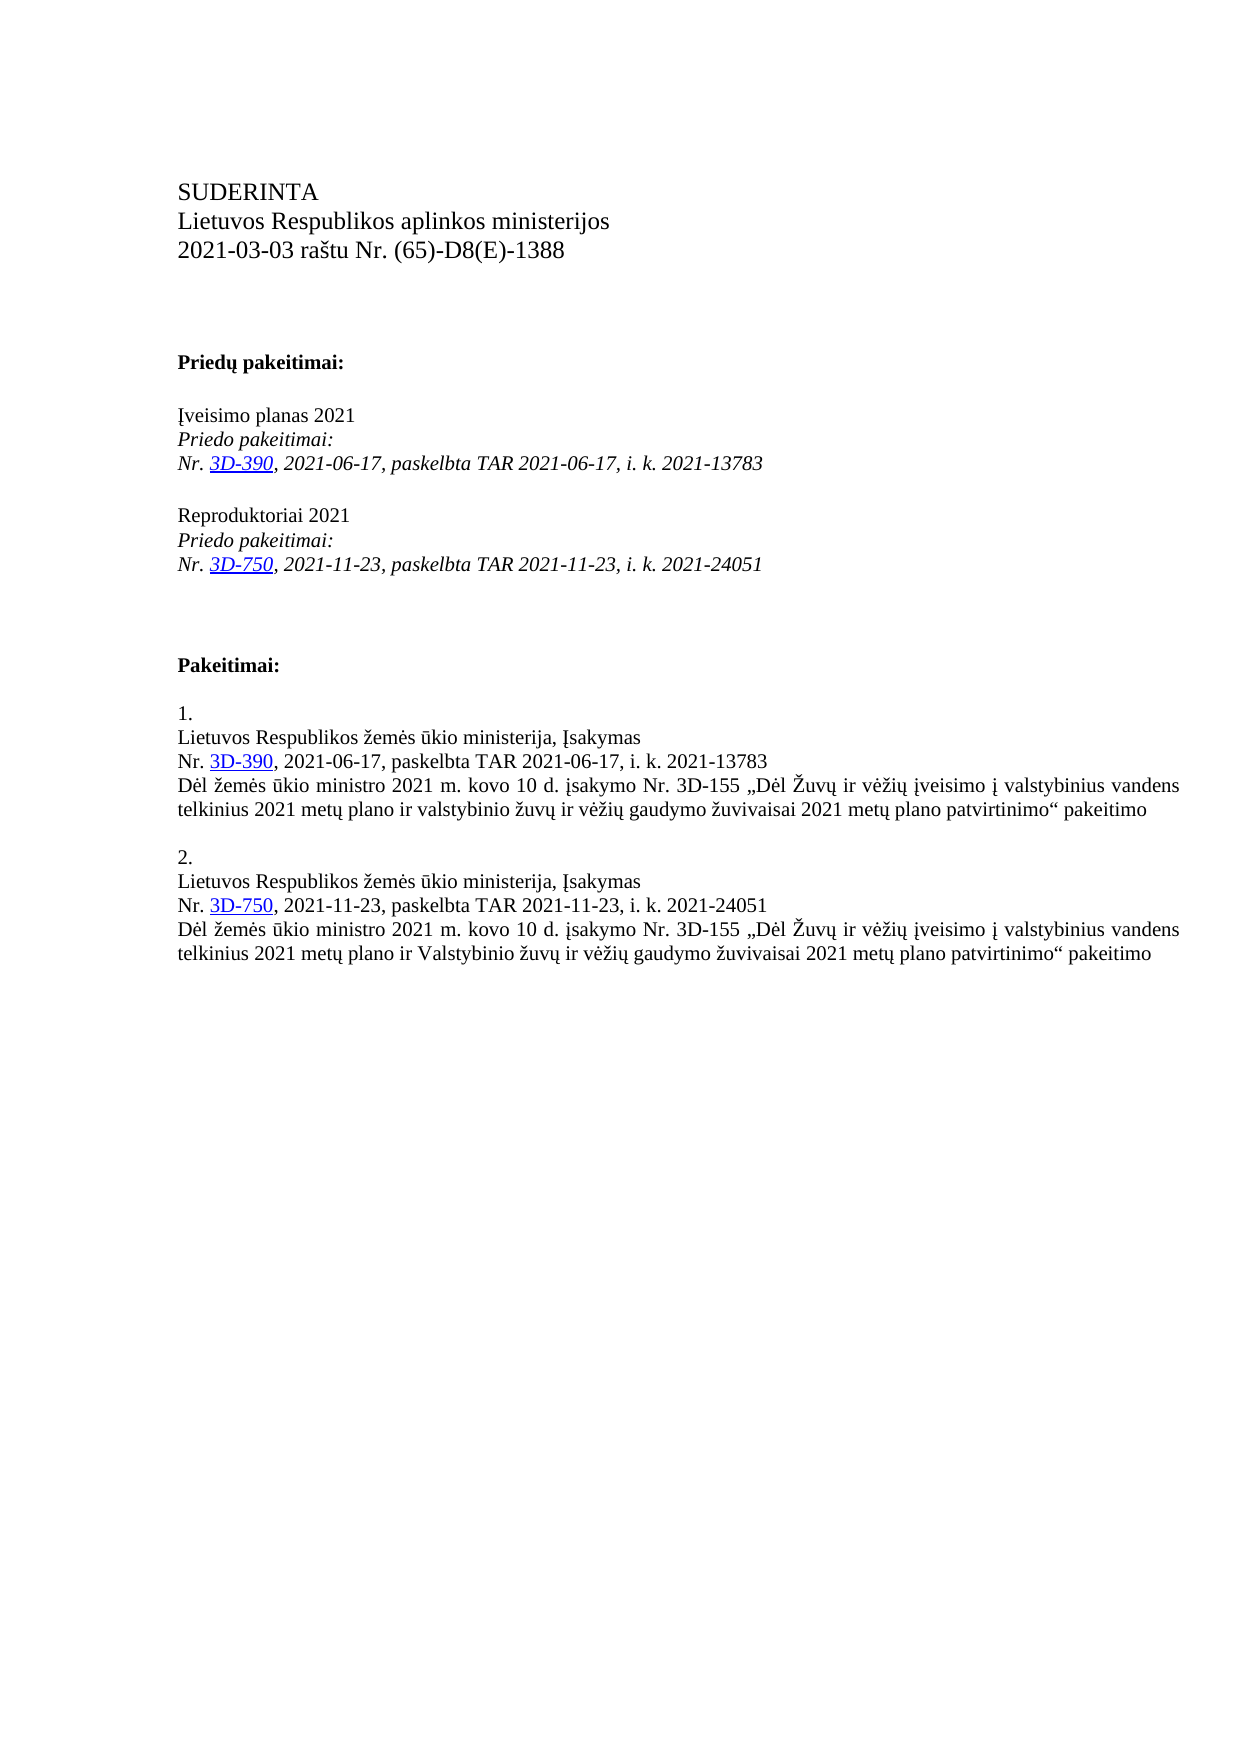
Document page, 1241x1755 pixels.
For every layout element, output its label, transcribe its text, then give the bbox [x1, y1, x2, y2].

text Reproduktoriai 2021 [177, 503, 1181, 527]
text Lietuvos Respublikos aplinkos ministerijos [177, 206, 1181, 235]
text Dėl žemės ūkio ministro 2021 m. kovo 10 d. įsakymo Nr. 3D-155 „Dėl Žuvų ir vėžių įveisimo į valstybinius vandens telkinius 2021 metų plano ir Valstybinio žuvų ir vėžių gaudymo žuvivaisai 2021 metų plano patvirtinimo“ pakeitimo [177, 917, 1181, 965]
text Suderinta [177, 177, 1181, 206]
text Lietuvos Respublikos žemės ūkio ministerija, Įsakymas [177, 725, 1181, 749]
text Lietuvos Respublikos žemės ūkio ministerija, Įsakymas [177, 869, 1181, 893]
text 1. [177, 701, 1181, 725]
text 2021-03-03 raštu Nr. (65)-D8(E)-1388 [177, 235, 1181, 263]
text Priedo pakeitimai: [177, 527, 1181, 552]
text Nr. 3D-750, 2021-11-23, paskelbta TAR 2021-11-23, i. k. 2021-24051 [177, 552, 1181, 576]
text Nr. 3D-750, 2021-11-23, paskelbta TAR 2021-11-23, i. k. 2021-24051 [177, 893, 1181, 917]
text Priedų pakeitimai: [177, 350, 1181, 374]
text Pakeitimai: [177, 652, 1181, 677]
text Įveisimo planas 2021 [177, 402, 1181, 427]
text Dėl žemės ūkio ministro 2021 m. kovo 10 d. įsakymo Nr. 3D-155 „Dėl Žuvų ir vėžių įveisimo į valstybinius vandens telkinius 2021 metų plano ir valstybinio žuvų ir vėžių gaudymo žuvivaisai 2021 metų plano patvirtinimo“ pakeitimo [177, 773, 1181, 821]
text 2. [177, 845, 1181, 869]
text Nr. 3D-390, 2021-06-17, paskelbta TAR 2021-06-17, i. k. 2021-13783 [177, 451, 1181, 475]
text Nr. 3D-390, 2021-06-17, paskelbta TAR 2021-06-17, i. k. 2021-13783 [177, 749, 1181, 773]
text Priedo pakeitimai: [177, 427, 1181, 451]
